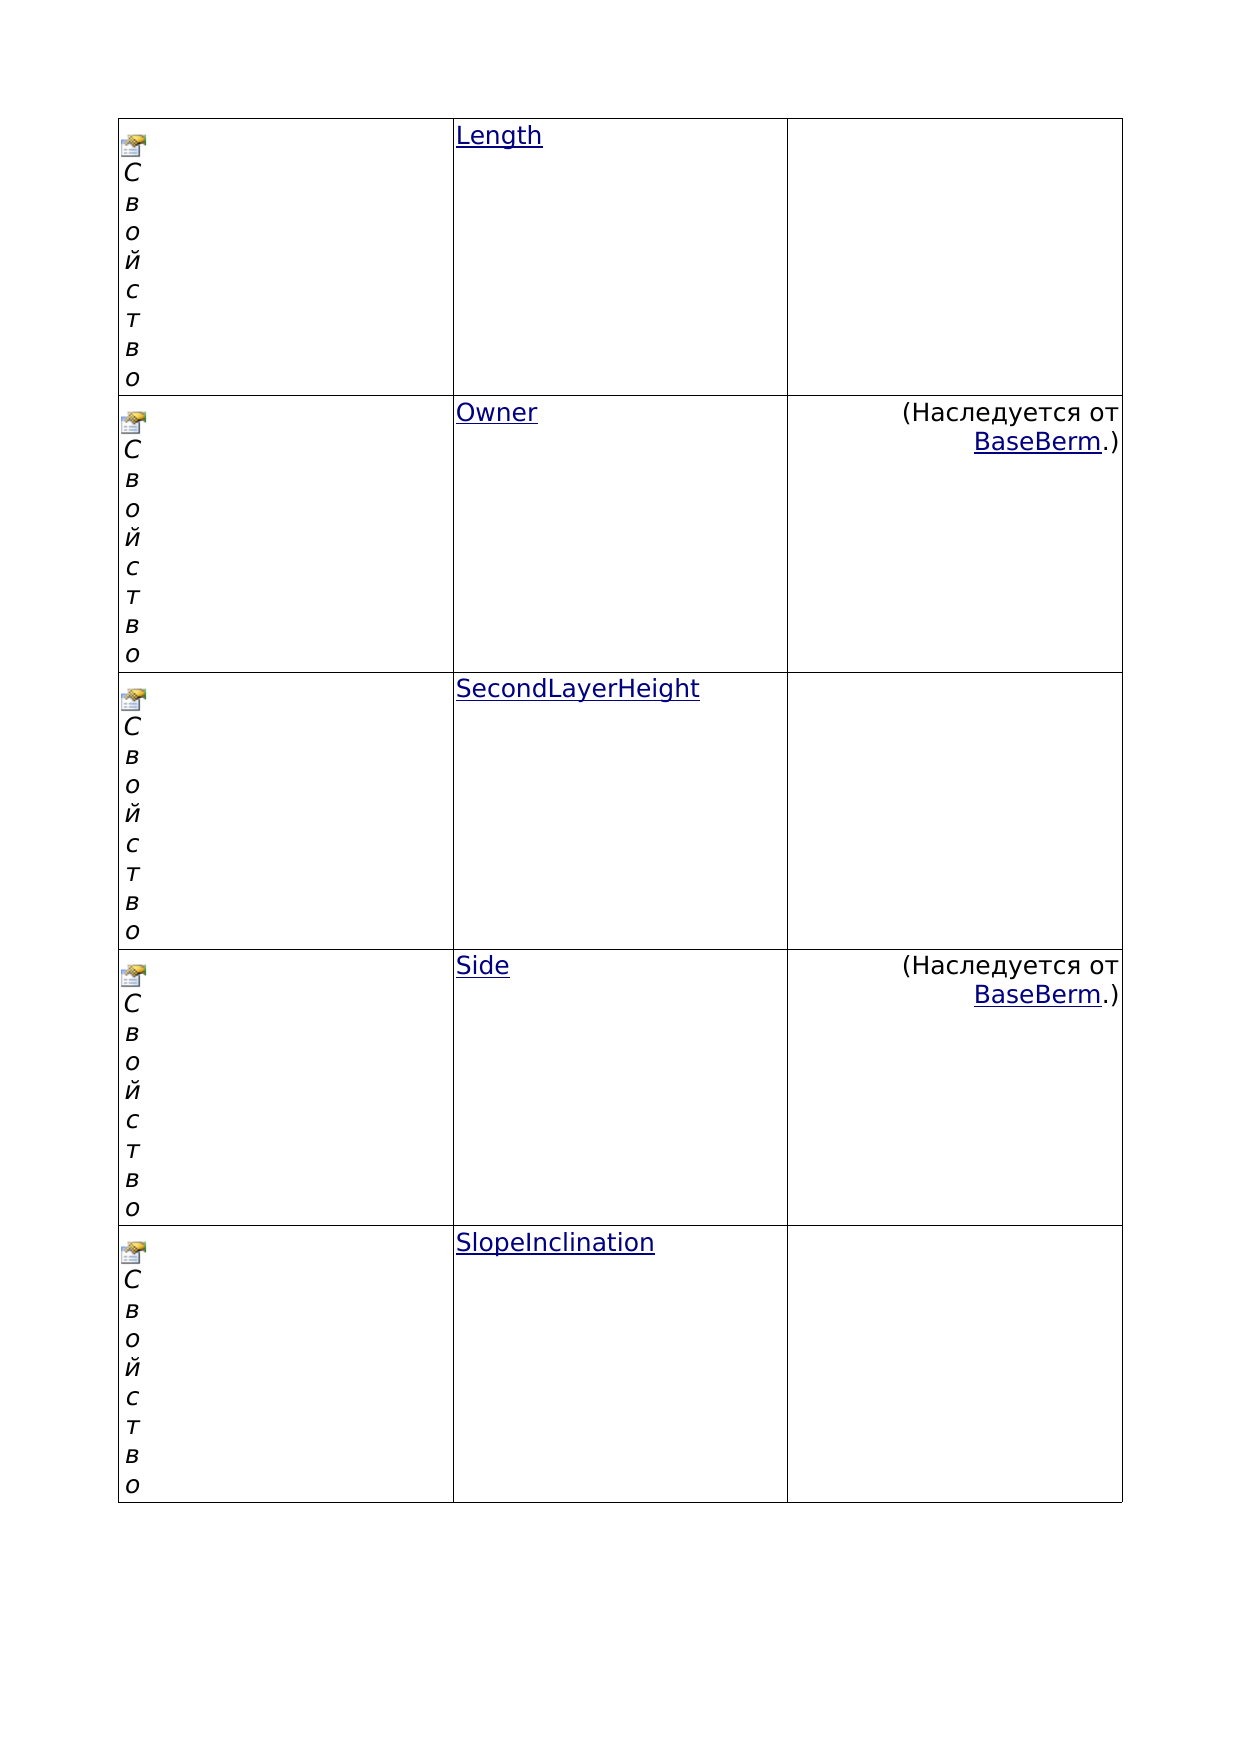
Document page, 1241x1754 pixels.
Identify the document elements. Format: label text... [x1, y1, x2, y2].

picture [121, 687, 147, 713]
picture [121, 133, 147, 159]
table_cell [119, 119, 453, 395]
table_cell [788, 119, 1122, 395]
table_cell [119, 673, 453, 948]
table_cell Side [454, 950, 787, 1225]
table_cell Length [454, 119, 787, 395]
table_cell (Наследуется от BaseBerm.) [788, 950, 1122, 1225]
table_cell [119, 950, 453, 1225]
table_cell [788, 673, 1122, 948]
table_cell Owner [454, 396, 787, 672]
picture [121, 410, 147, 436]
table_cell (Наследуется от BaseBerm.) [788, 396, 1122, 672]
picture [121, 963, 147, 989]
table_cell [119, 396, 453, 672]
table_cell SecondLayerHeight [454, 673, 787, 948]
table_cell SlopeInclination [454, 1226, 787, 1502]
table_cell [788, 1226, 1122, 1502]
table_cell [119, 1226, 453, 1502]
picture [121, 1240, 147, 1266]
